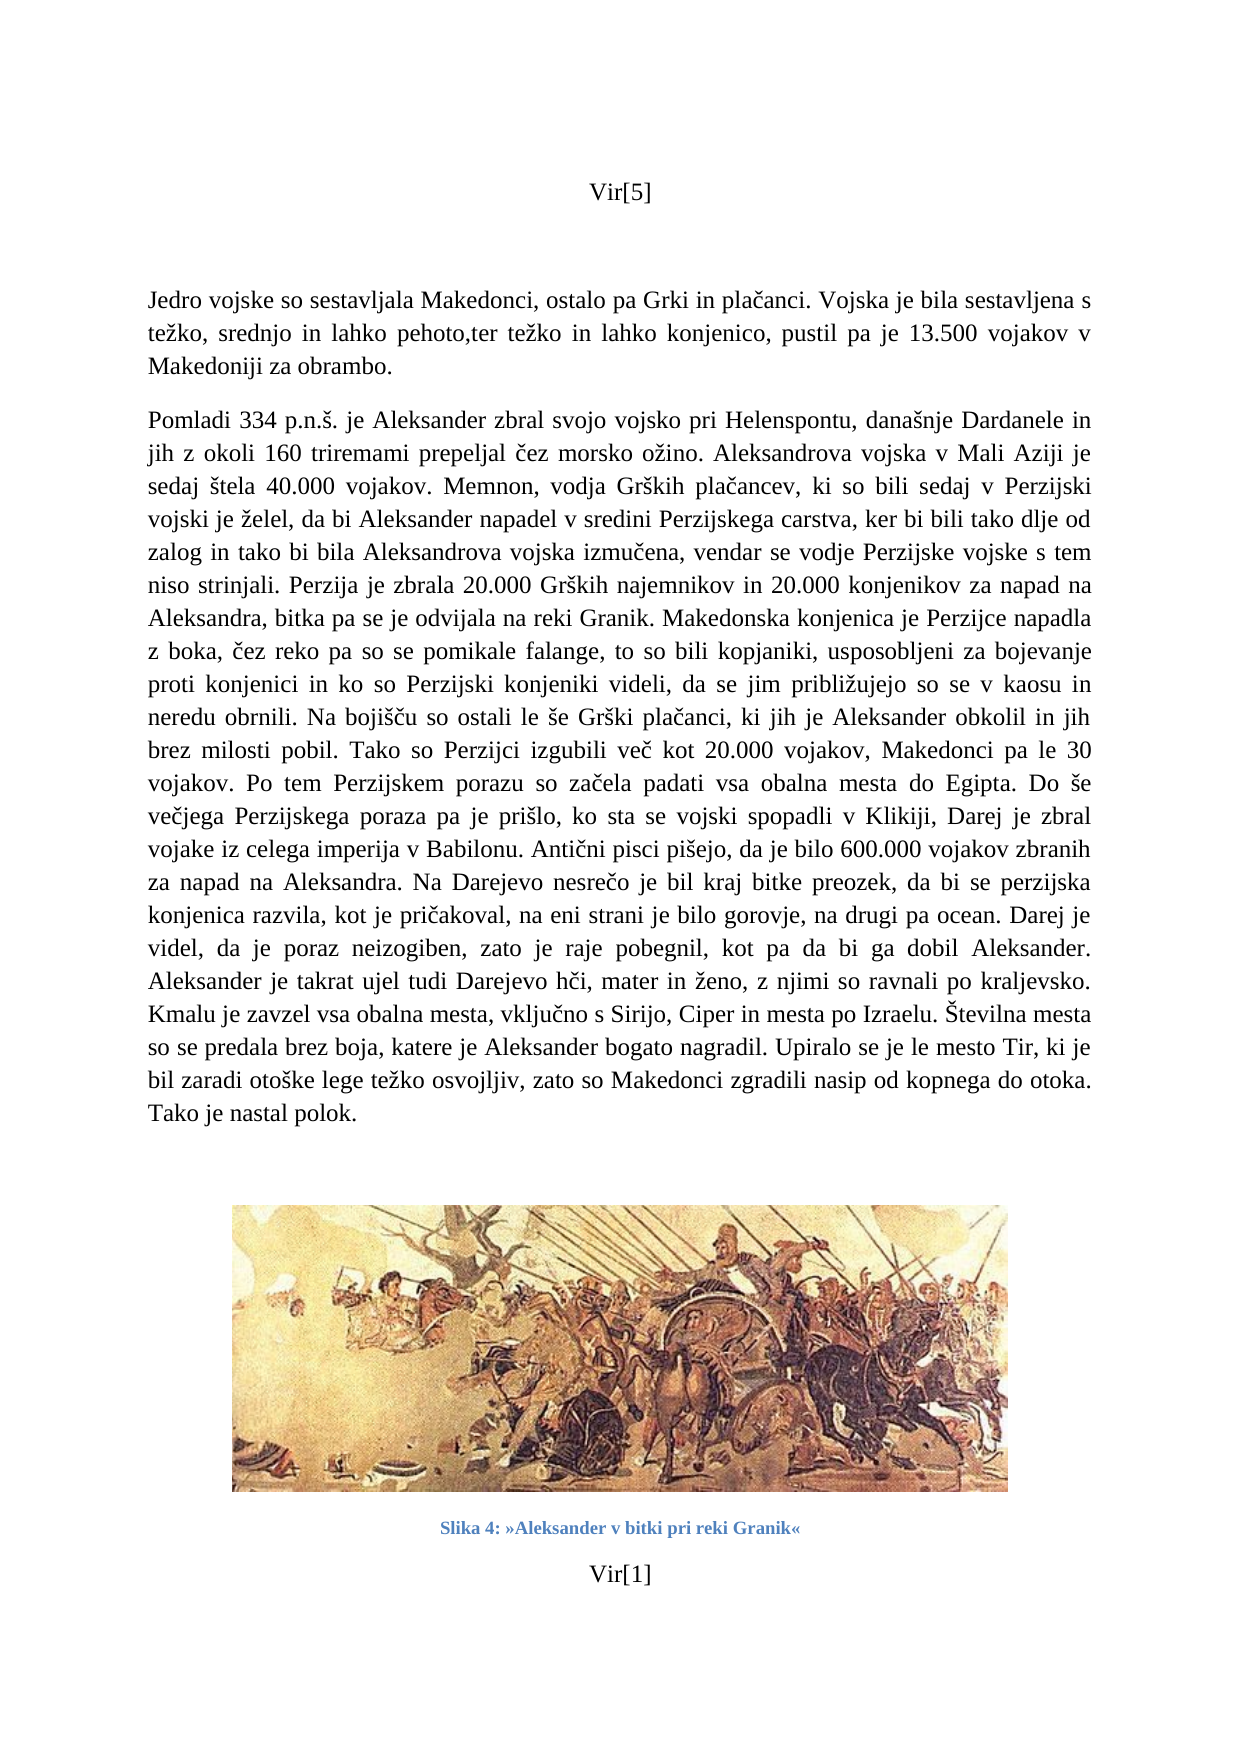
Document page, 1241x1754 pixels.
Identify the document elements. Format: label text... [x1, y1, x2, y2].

text Jedro vojske so sestavljala Makedonci, ostalo pa Grki in plačanci. Vojska je bila sestavljena s težko, srednjo in lahko pehoto,ter težko in lahko konjenico, pustil pa je 13.500 vojakov v Makedoniji za obrambo. [148, 285, 1093, 379]
picture [232, 1205, 1008, 1492]
text Vir[5] [148, 177, 1093, 206]
text Slika 4: »Aleksander v bitki pri reki Granik« [148, 1517, 1093, 1538]
text Vir[1] [148, 1559, 1093, 1588]
text Pomladi 334 p.n.š. je Aleksander zbral svojo vojsko pri Helenspontu, današnje Dardanele in jih z okoli 160 triremami prepeljal čez morsko ožino. Aleksandrova vojska v Mali Aziji je sedaj štela 40.000 vojakov. Memnon, vodja Grških plačancev, ki so bili sedaj v Perzijski vojski je želel, da bi Aleksander napadel v sredini Perzijskega carstva, ker bi bili tako dlje od zalog in tako bi bila Aleksandrova vojska izmučena, vendar se vodje Perzijske vojske s tem niso strinjali. Perzija je zbrala 20.000 Grških najemnikov in 20.000 konjenikov za napad na Aleksandra, bitka pa se je odvijala na reki Granik. Makedonska konjenica je Perzijce napadla z boka, čez reko pa so se pomikale falange, to so bili kopjaniki, usposobljeni za bojevanje proti konjenici in ko so Perzijski konjeniki videli, da se jim približujejo so se v kaosu in neredu obrnili. Na bojišču so ostali le še Grški plačanci, ki jih je Aleksander obkolil in jih brez milosti pobil. Tako so Perzijci izgubili več kot 20.000 vojakov, Makedonci pa le 30 vojakov. Po tem Perzijskem porazu so začela padati vsa obalna mesta do Egipta. Do še večjega Perzijskega poraza pa je prišlo, ko sta se vojski spopadli v Klikiji, Darej je zbral vojake iz celega imperija v Babilonu. Antični pisci pišejo, da je bilo 600.000 vojakov zbranih za napad na Aleksandra. Na Darejevo nesrečo je bil kraj bitke preozek, da bi se perzijska konjenica razvila, kot je pričakoval, na eni strani je bilo gorovje, na drugi pa ocean. Darej je videl, da je poraz neizogiben, zato je raje pobegnil, kot pa da bi ga dobil Aleksander. Aleksander je takrat ujel tudi Darejevo hči, mater in ženo, z njimi so ravnali po kraljevsko. Kmalu je zavzel vsa obalna mesta, vključno s Sirijo, Ciper in mesta po Izraelu. Številna mesta so se predala brez boja, katere je Aleksander bogato nagradil. Upiralo se je le mesto Tir, ki je bil zaradi otoške lege težko osvojljiv, zato so Makedonci zgradili nasip od kopnega do otoka. Tako je nastal polok. [148, 405, 1093, 1127]
